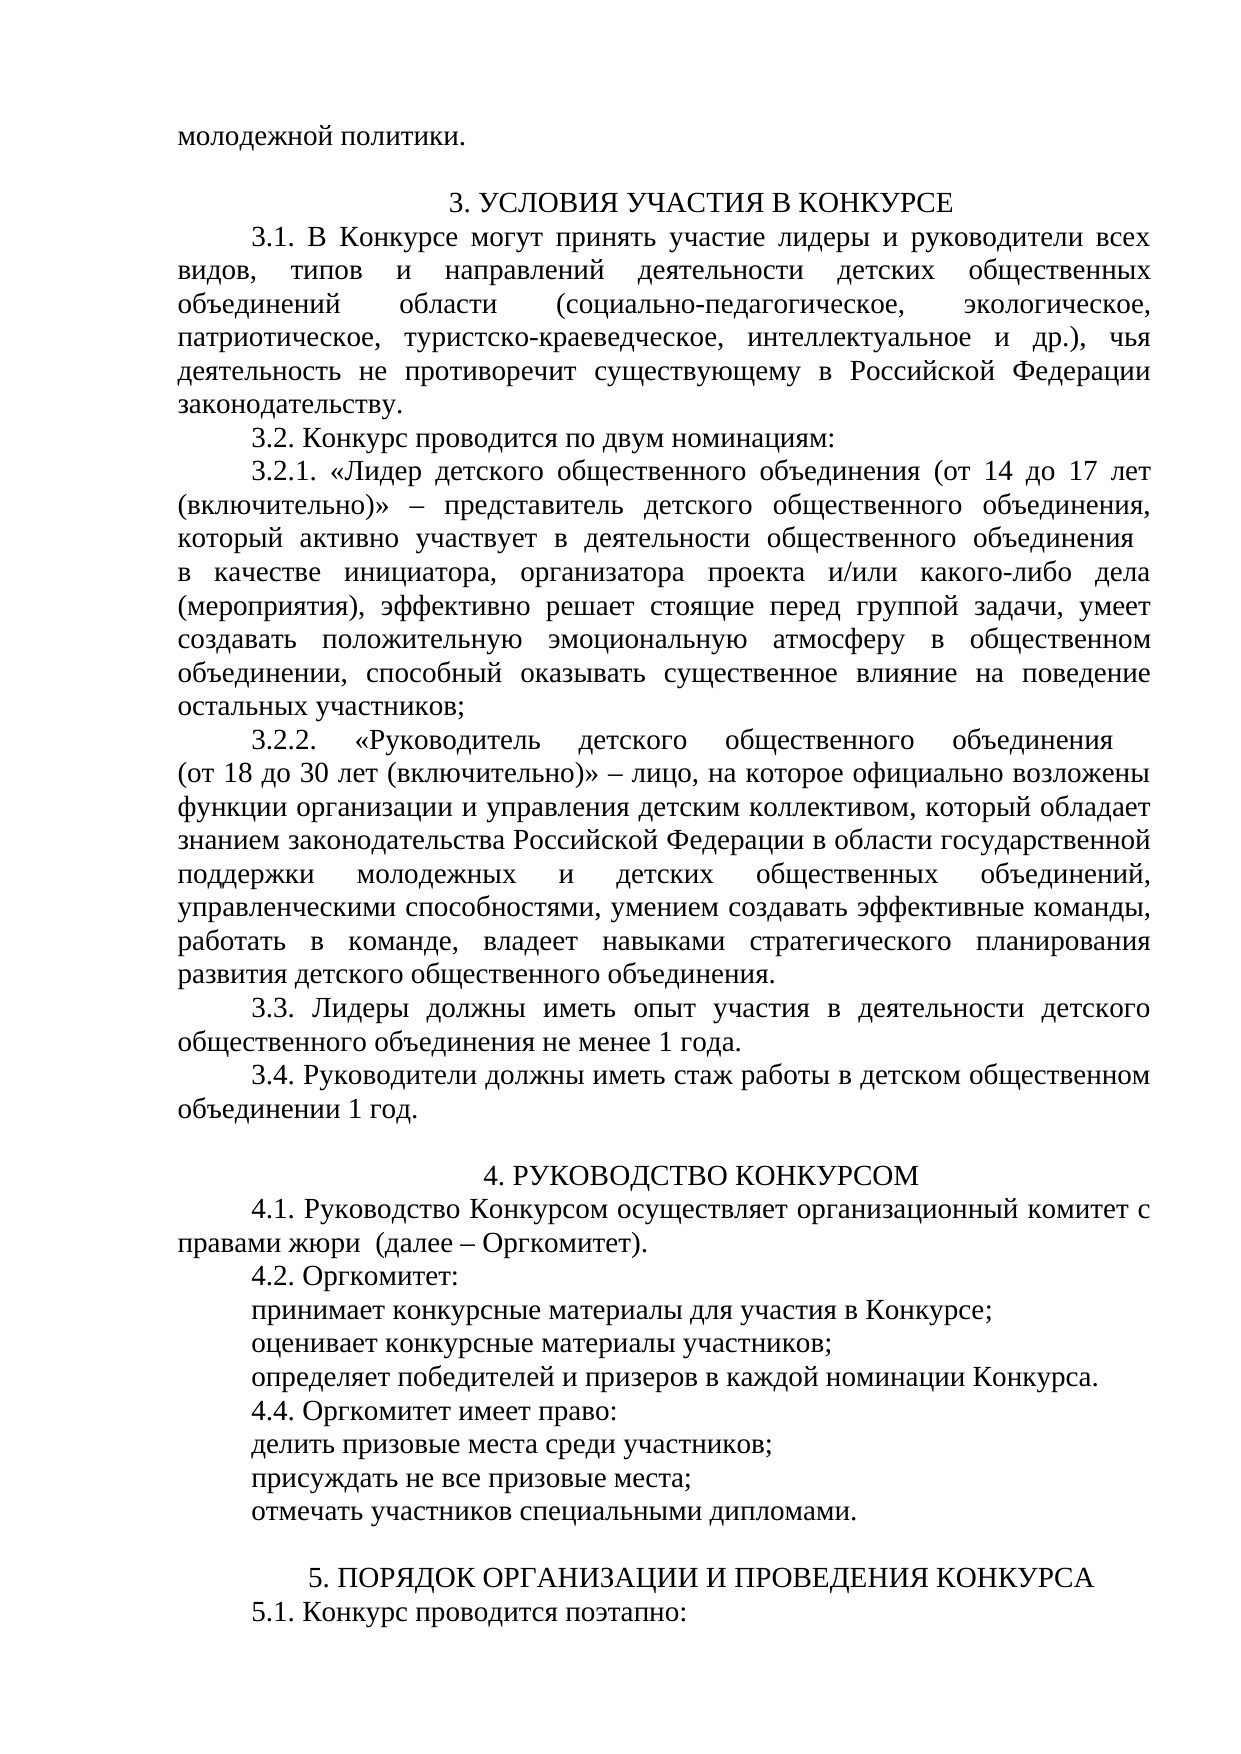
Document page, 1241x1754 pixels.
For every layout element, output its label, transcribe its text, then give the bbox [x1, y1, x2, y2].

text 3. УСЛОВИЯ УЧАСТИЯ В КОНКУРСЕ [177, 185, 1152, 219]
text 3.2.2. «Руководитель детского общественного объединения (от 18 до 30 лет (включительно)» – лицо, на которое официально возложены функции организации и управления детским коллективом, который обладает знанием законодательства Российской Федерации в области государственной поддержки молодежных и детских общественных объединений, управленческими способностями, умением создавать эффективные команды, работать в команде, владеет навыками стратегического планирования развития детского общественного объединения. [177, 722, 1152, 990]
text 4.4. Оргкомитет имеет право: [177, 1393, 1152, 1426]
text 3.1. В Конкурсе могут принять участие лидеры и руководители всех видов, типов и направлений деятельности детских общественных объединений области (социально-педагогическое, экологическое, патриотическое, туристско-краеведческое, интеллектуальное и др.), чья деятельность не противоречит существующему в Российской Федерации законодательству. [177, 219, 1152, 420]
text молодежной политики. [177, 118, 1152, 152]
text 4.1. Руководство Конкурсом осуществляет организационный комитет с правами жюри (далее – Оргкомитет). [177, 1191, 1152, 1258]
text делить призовые места среди участников; [177, 1426, 1152, 1460]
text 3.4. Руководители должны иметь стаж работы в детском общественном объединении 1 год. [177, 1057, 1152, 1124]
text 5. ПОРЯДОК ОРГАНИЗАЦИИ И ПРОВЕДЕНИЯ КОНКУРСА [177, 1560, 1152, 1594]
text принимает конкурсные материалы для участия в Конкурсе; [177, 1292, 1152, 1326]
text 4. РУКОВОДСТВО КОНКУРСОМ [177, 1158, 1152, 1191]
text присуждать не все призовые места; [177, 1460, 1152, 1493]
text 3.2. Конкурс проводится по двум номинациям: [177, 420, 1152, 453]
text отмечать участников специальными дипломами. [177, 1493, 1152, 1527]
text 5.1. Конкурс проводится поэтапно: [177, 1594, 1152, 1627]
text оценивает конкурсные материалы участников; [177, 1326, 1152, 1359]
text 3.2.1. «Лидер детского общественного объединения (от 14 до 17 лет (включительно)» – представитель детского общественного объединения, который активно участвует в деятельности общественного объединения в качестве инициатора, организатора проекта и/или какого-либо дела (мероприятия), эффективно решает стоящие перед группой задачи, умеет создавать положительную эмоциональную атмосферу в общественном объединении, способный оказывать существенное влияние на поведение остальных участников; [177, 453, 1152, 722]
text 4.2. Оргкомитет: [177, 1258, 1152, 1292]
text 3.3. Лидеры должны иметь опыт участия в деятельности детского общественного объединения не менее 1 года. [177, 990, 1152, 1057]
text определяет победителей и призеров в каждой номинации Конкурса. [177, 1359, 1152, 1393]
